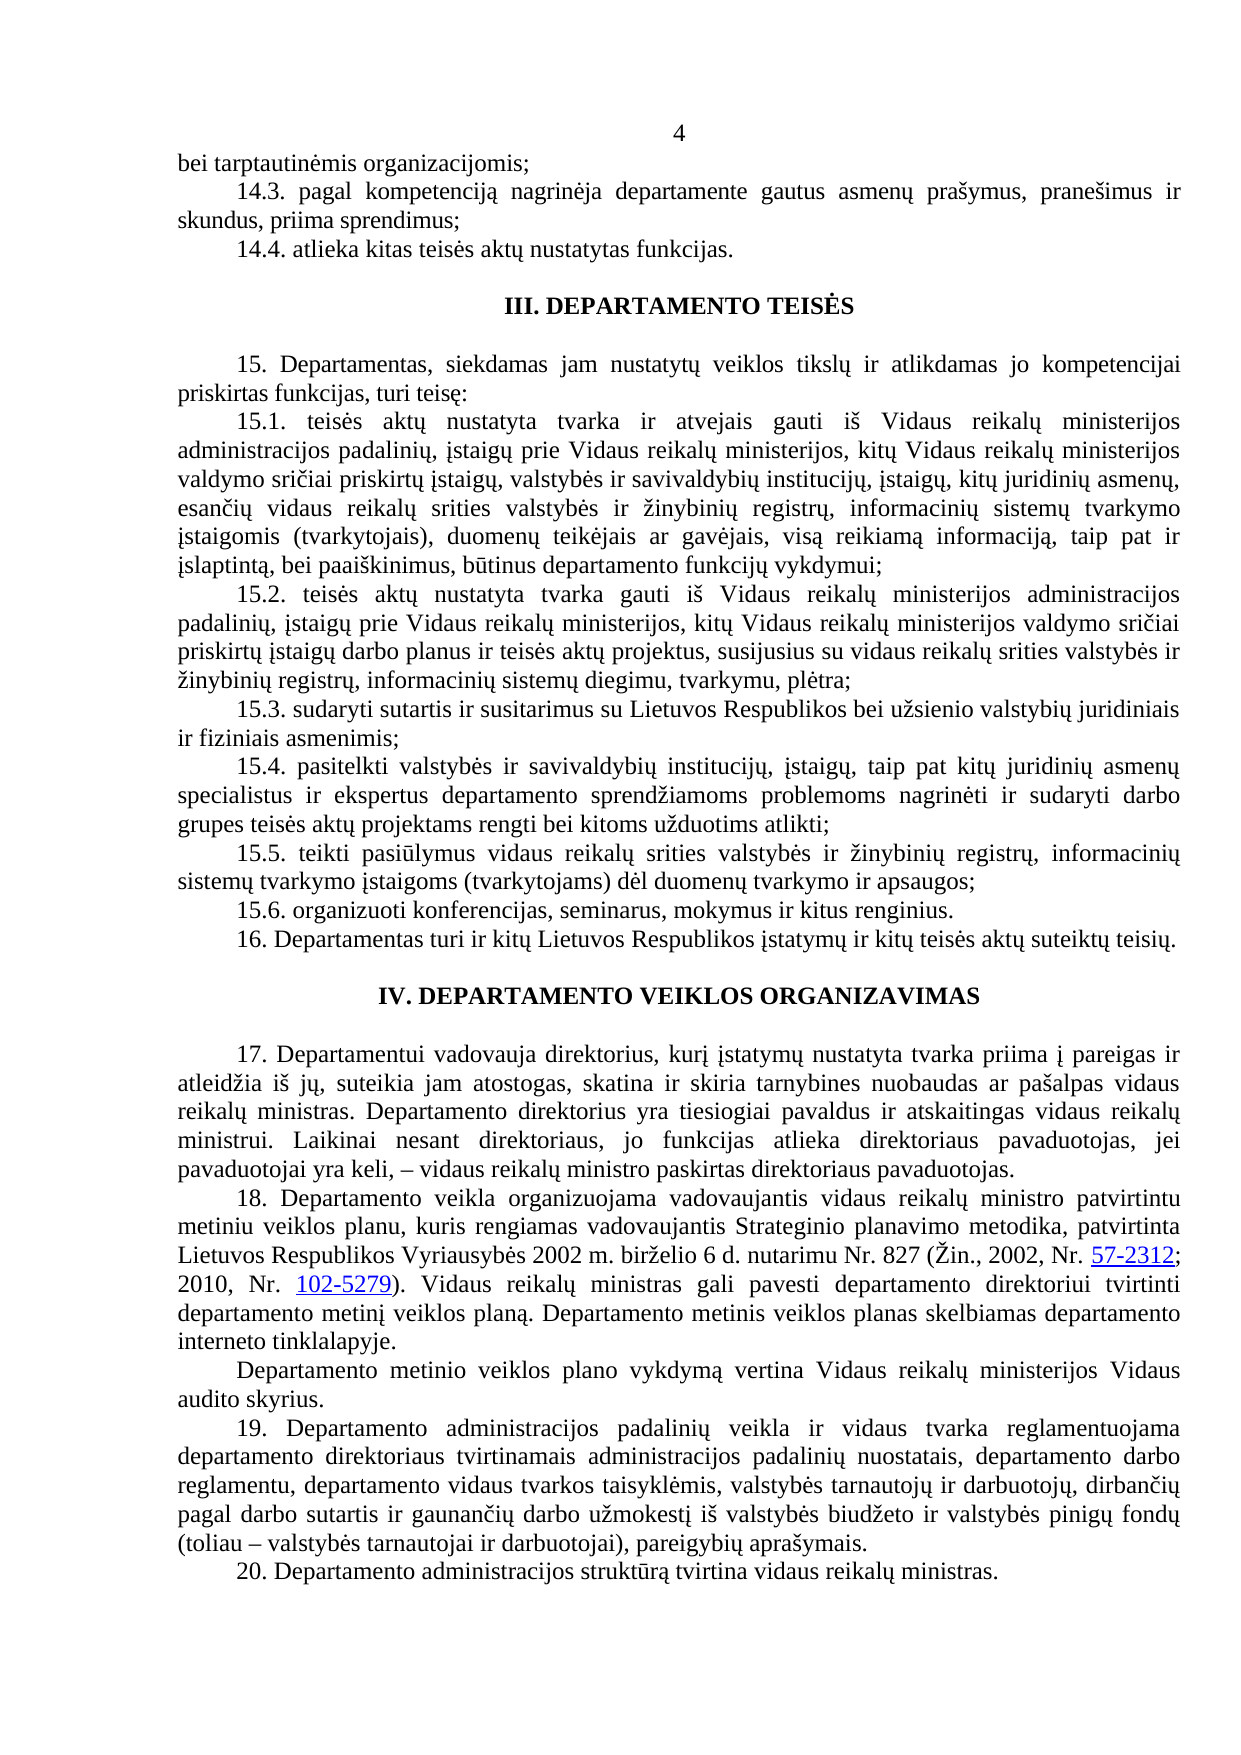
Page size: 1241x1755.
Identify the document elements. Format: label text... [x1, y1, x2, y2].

text 15.5. teikti pasiūlymus vidaus reikalų srities valstybės ir žinybinių registrų, informacinių sistemų tvarkymo įstaigoms (tvarkytojams) dėl duomenų tvarkymo ir apsaugos; [177, 838, 1181, 895]
text 15.2. teisės aktų nustatyta tvarka gauti iš Vidaus reikalų ministerijos administracijos padalinių, įstaigų prie Vidaus reikalų ministerijos, kitų Vidaus reikalų ministerijos valdymo sričiai priskirtų įstaigų darbo planus ir teisės aktų projektus, susijusius su vidaus reikalų srities valstybės ir žinybinių registrų, informacinių sistemų diegimu, tvarkymu, plėtra; [177, 579, 1181, 694]
text Departamento metinio veiklos plano vykdymą vertina Vidaus reikalų ministerijos Vidaus audito skyrius. [177, 1355, 1181, 1413]
text 18. Departamento veikla organizuojama vadovaujantis vidaus reikalų ministro patvirtintu metiniu veiklos planu, kuris rengiamas vadovaujantis Strateginio planavimo metodika, patvirtinta Lietuvos Respublikos Vyriausybės 2002 m. birželio 6 d. nutarimu Nr. 827 (Žin., 2002, Nr. 57-2312; 2010, Nr. 102-5279). Vidaus reikalų ministras gali pavesti departamento direktoriui tvirtinti departamento metinį veiklos planą. Departamento metinis veiklos planas skelbiamas departamento interneto tinklalapyje. [177, 1183, 1181, 1355]
text 14.4. atlieka kitas teisės aktų nustatytas funkcijas. [177, 234, 1181, 263]
text 16. Departamentas turi ir kitų Lietuvos Respublikos įstatymų ir kitų teisės aktų suteiktų teisių. [177, 924, 1181, 953]
text 15.3. sudaryti sutartis ir susitarimus su Lietuvos Respublikos bei užsienio valstybių juridiniais ir fiziniais asmenimis; [177, 694, 1181, 751]
text 15. Departamentas, siekdamas jam nustatytų veiklos tikslų ir atlikdamas jo kompetencijai priskirtas funkcijas, turi teisę: [177, 349, 1181, 406]
text 15.4. pasitelkti valstybės ir savivaldybių institucijų, įstaigų, taip pat kitų juridinių asmenų specialistus ir ekspertus departamento sprendžiamoms problemoms nagrinėti ir sudaryti darbo grupes teisės aktų projektams rengti bei kitoms užduotims atlikti; [177, 751, 1181, 838]
text 15.6. organizuoti konferencijas, seminarus, mokymus ir kitus renginius. [177, 895, 1181, 924]
text IV. departamento VEIKLOS ORGANIZAVIMAS [177, 981, 1181, 1010]
text 15.1. teisės aktų nustatyta tvarka ir atvejais gauti iš Vidaus reikalų ministerijos administracijos padalinių, įstaigų prie Vidaus reikalų ministerijos, kitų Vidaus reikalų ministerijos valdymo sričiai priskirtų įstaigų, valstybės ir savivaldybių institucijų, įstaigų, kitų juridinių asmenų, esančių vidaus reikalų srities valstybės ir žinybinių registrų, informacinių sistemų tvarkymo įstaigomis (tvarkytojais), duomenų teikėjais ar gavėjais, visą reikiamą informaciją, taip pat ir įslaptintą, bei paaiškinimus, būtinus departamento funkcijų vykdymui; [177, 406, 1181, 579]
text iii. dEPARTAMENTO TEISĖS [177, 291, 1181, 320]
text 20. Departamento administracijos struktūrą tvirtina vidaus reikalų ministras. [177, 1556, 1181, 1585]
text bei tarptautinėmis organizacijomis; [177, 148, 1181, 176]
text 14.3. pagal kompetenciją nagrinėja departamente gautus asmenų prašymus, pranešimus ir skundus, priima sprendimus; [177, 176, 1181, 234]
text 19. Departamento administracijos padalinių veikla ir vidaus tvarka reglamentuojama departamento direktoriaus tvirtinamais administracijos padalinių nuostatais, departamento darbo reglamentu, departamento vidaus tvarkos taisyklėmis, valstybės tarnautojų ir darbuotojų, dirbančių pagal darbo sutartis ir gaunančių darbo užmokestį iš valstybės biudžeto ir valstybės pinigų fondų (toliau – valstybės tarnautojai ir darbuotojai), pareigybių aprašymais. [177, 1413, 1181, 1556]
text 17. Departamentui vadovauja direktorius, kurį įstatymų nustatyta tvarka priima į pareigas ir atleidžia iš jų, suteikia jam atostogas, skatina ir skiria tarnybines nuobaudas ar pašalpas vidaus reikalų ministras. Departamento direktorius yra tiesiogiai pavaldus ir atskaitingas vidaus reikalų ministrui. Laikinai nesant direktoriaus, jo funkcijas atlieka direktoriaus pavaduotojas, jei pavaduotojai yra keli, – vidaus reikalų ministro paskirtas direktoriaus pavaduotojas. [177, 1039, 1181, 1183]
